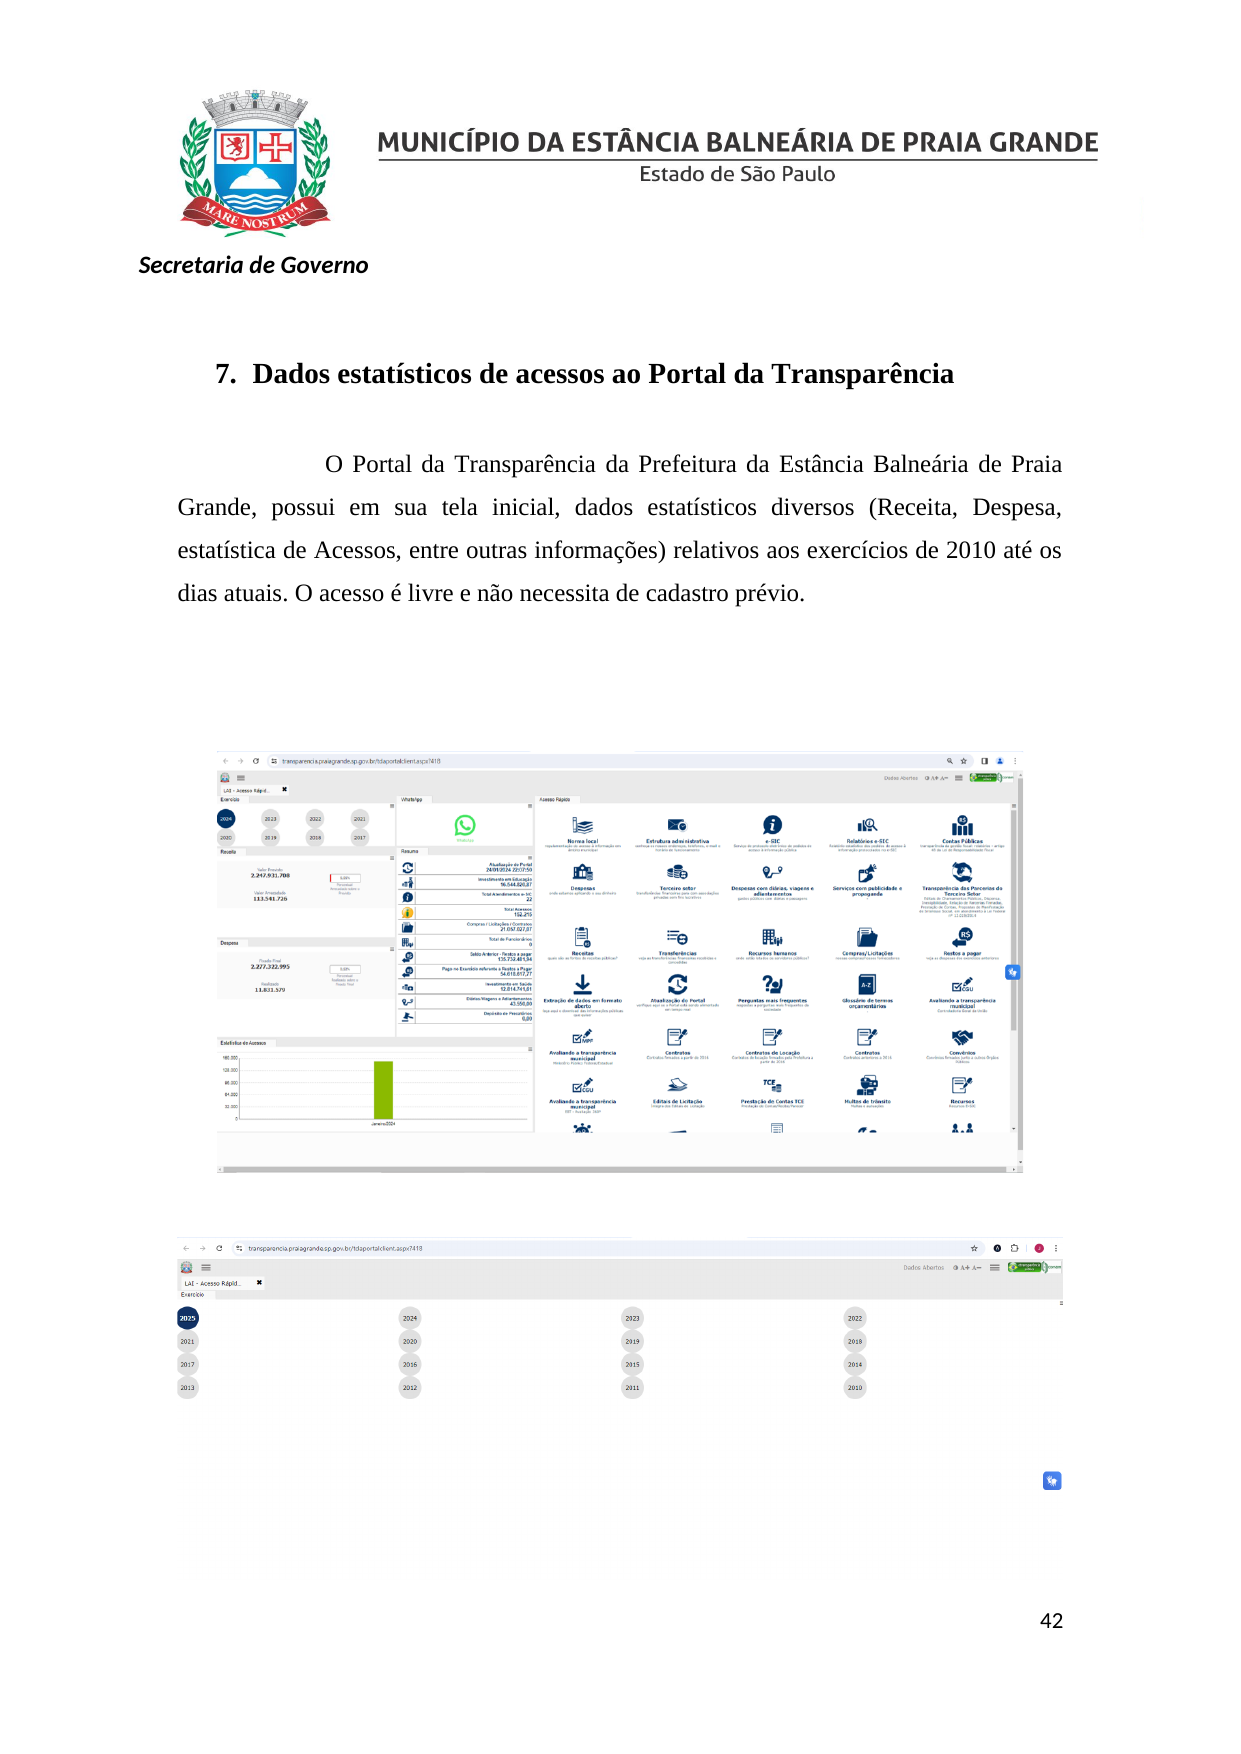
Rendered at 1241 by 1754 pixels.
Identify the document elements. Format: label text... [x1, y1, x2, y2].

text O Portal da Transparência da Prefeitura da Estância Balneária de Praia Grande, possui em sua tela inicial, dados estatísticos diversos (Receita, Despesa, estatística de Acessos, entre outras informações) relativos aos exercícios de 2010 até os dias atuais. O acesso é livre e não necessita de cadastro prévio. [177, 449, 1063, 607]
list Dados estatísticos de acessos ao Portal da Transparência [215, 356, 1063, 389]
